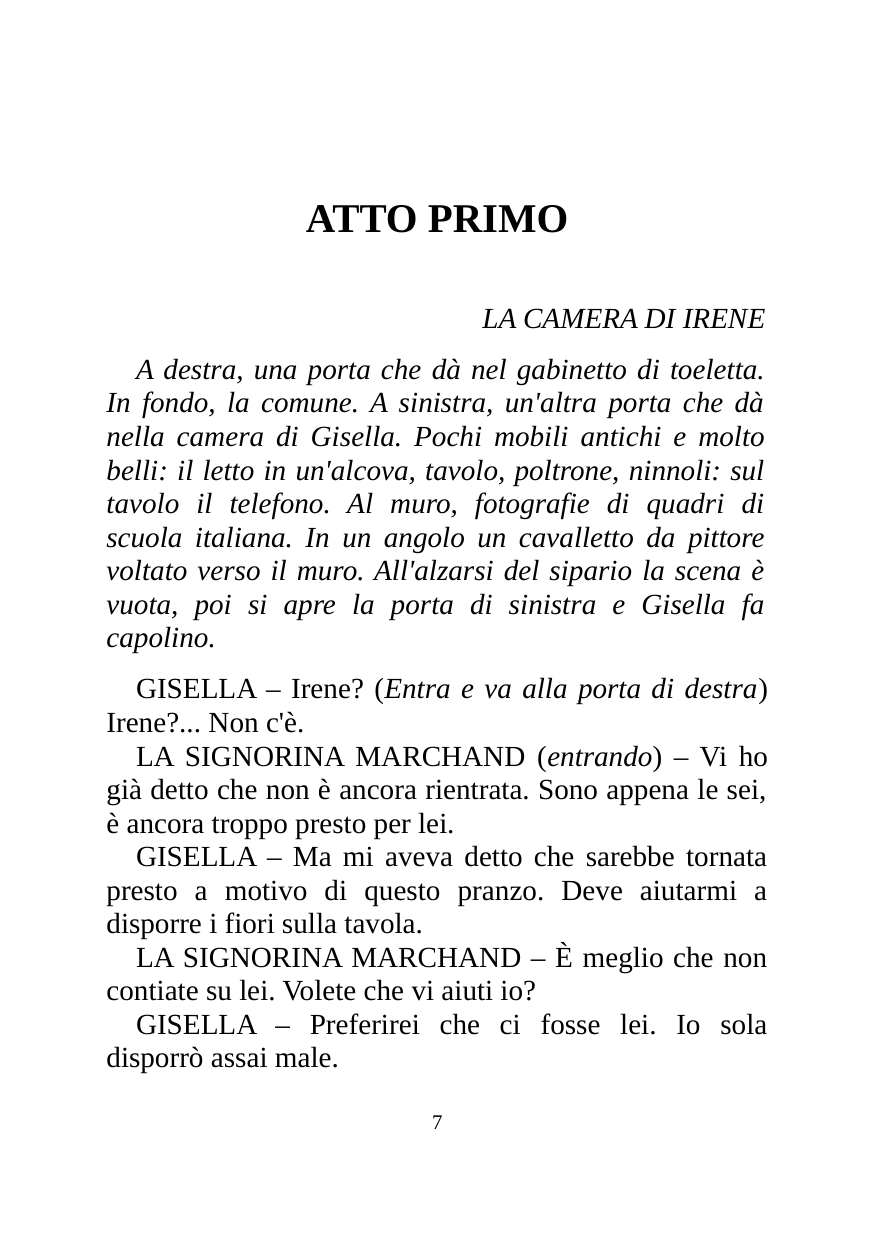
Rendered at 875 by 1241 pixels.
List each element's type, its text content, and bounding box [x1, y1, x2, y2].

text LA SIGNORINA MARCHAND (entrando) – Vi ho già detto che non è ancora rientrata. Sono appena le sei, è ancora troppo presto per lei. [106, 739, 768, 839]
text LA SIGNORINA MARCHAND – È meglio che non contiate su lei. Volete che vi aiuti io? [106, 940, 768, 1007]
text GISELLA – Preferirei che ci fosse lei. Io sola disporrò assai male. [106, 1007, 768, 1074]
text LA CAMERA DI IRENE [106, 301, 768, 334]
text GISELLA – Irene? (Entra e va alla porta di destra) Irene?... Non c'è. [106, 672, 768, 739]
text GISELLA – Ma mi aveva detto che sarebbe tornata presto a motivo di questo pranzo. Deve aiutarmi a disporre i fiori sulla tavola. [106, 839, 768, 940]
subtitle ATTO PRIMO [106, 195, 768, 242]
text A destra, una porta che dà nel gabinetto di toeletta. In fondo, la comune. A sinistra, un'altra porta che dà nella camera di Gisella. Pochi mobili antichi e molto belli: il letto in un'alcova, tavolo, poltrone, ninnoli: sul tavolo il telefono. Al muro, fotografie di quadri di scuola italiana. In un angolo un cavalletto da pittore voltato verso il muro. All'alzarsi del sipario la scena è vuota, poi si apre la porta di sinistra e Gisella fa capolino. [106, 352, 768, 654]
